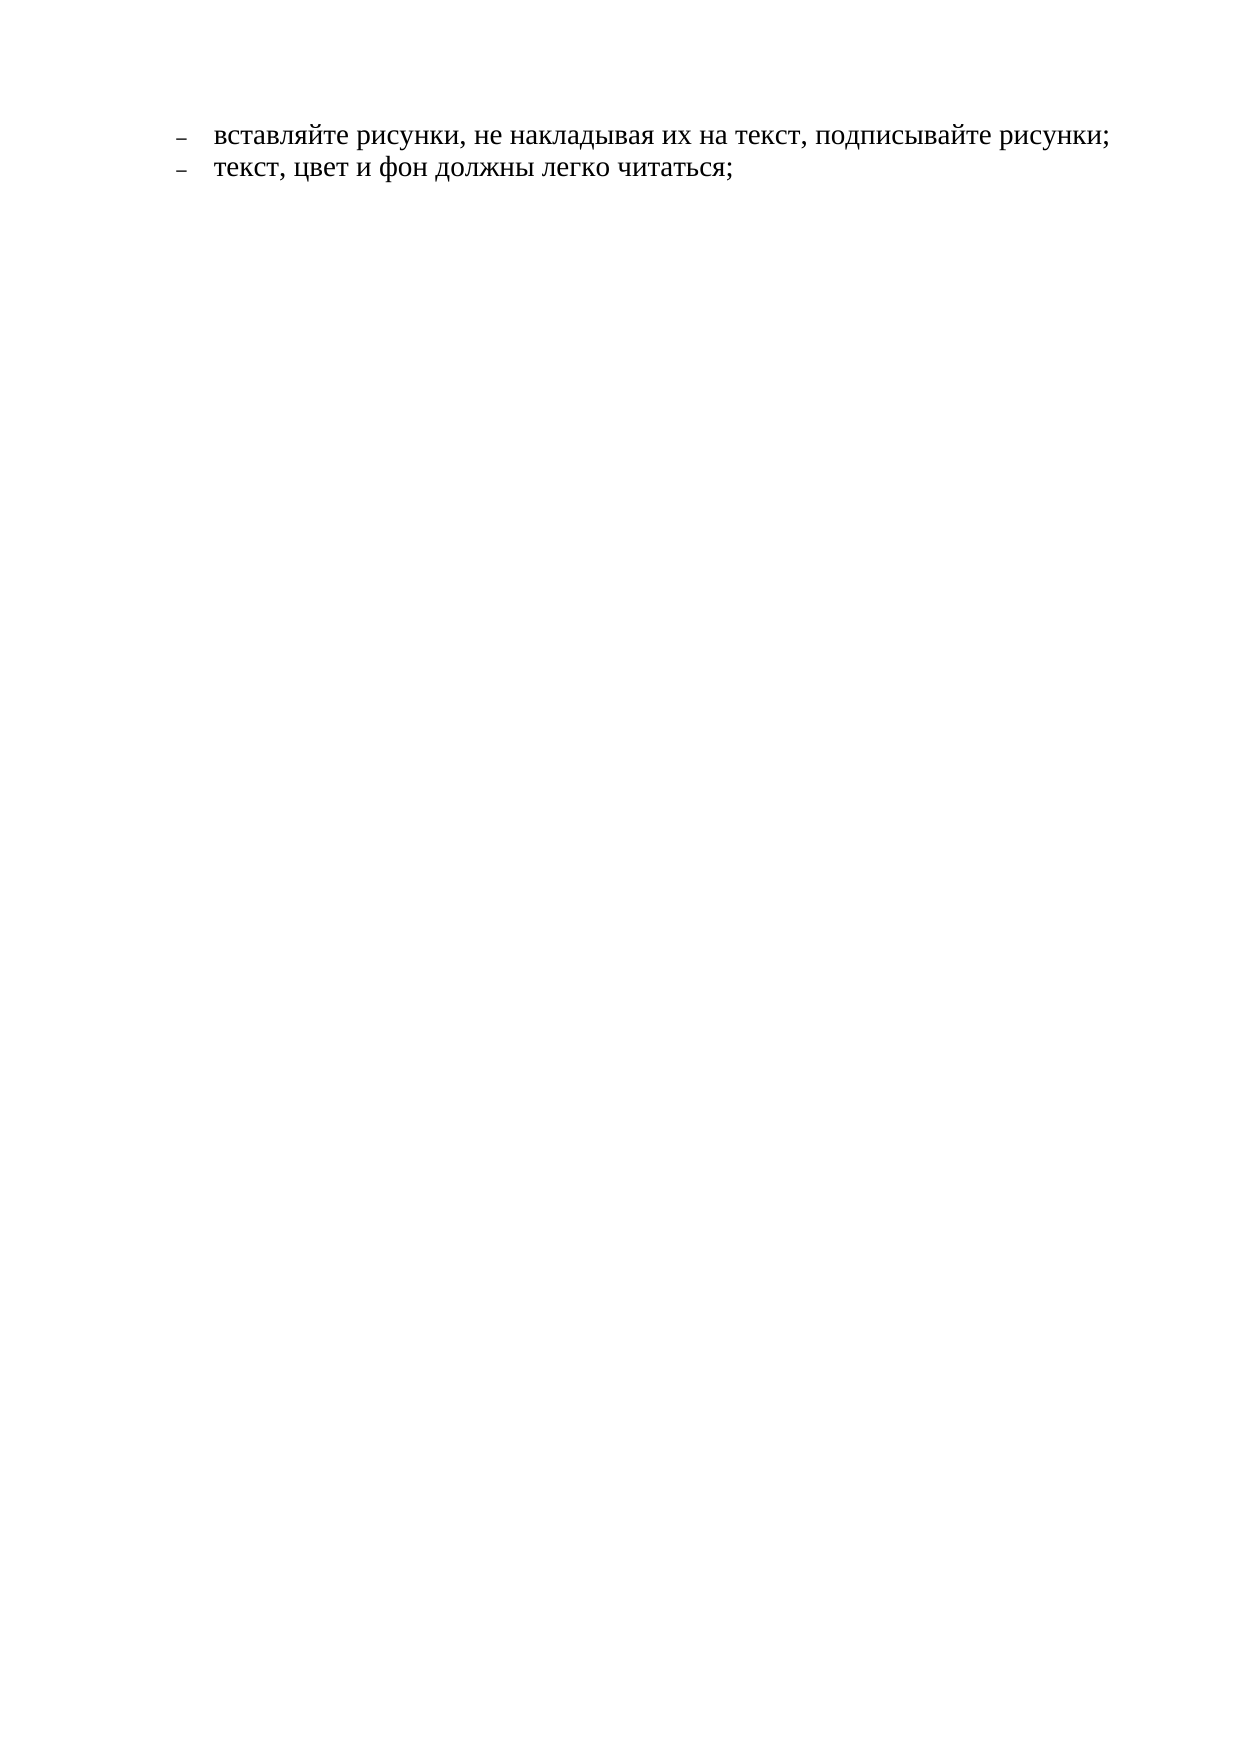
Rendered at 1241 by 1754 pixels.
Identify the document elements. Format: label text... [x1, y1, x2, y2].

list текст, цвет и фон должны легко читаться; [118, 150, 1122, 183]
list вставляйте рисунки, не накладывая их на текст, подписывайте рисунки; [118, 118, 1122, 150]
